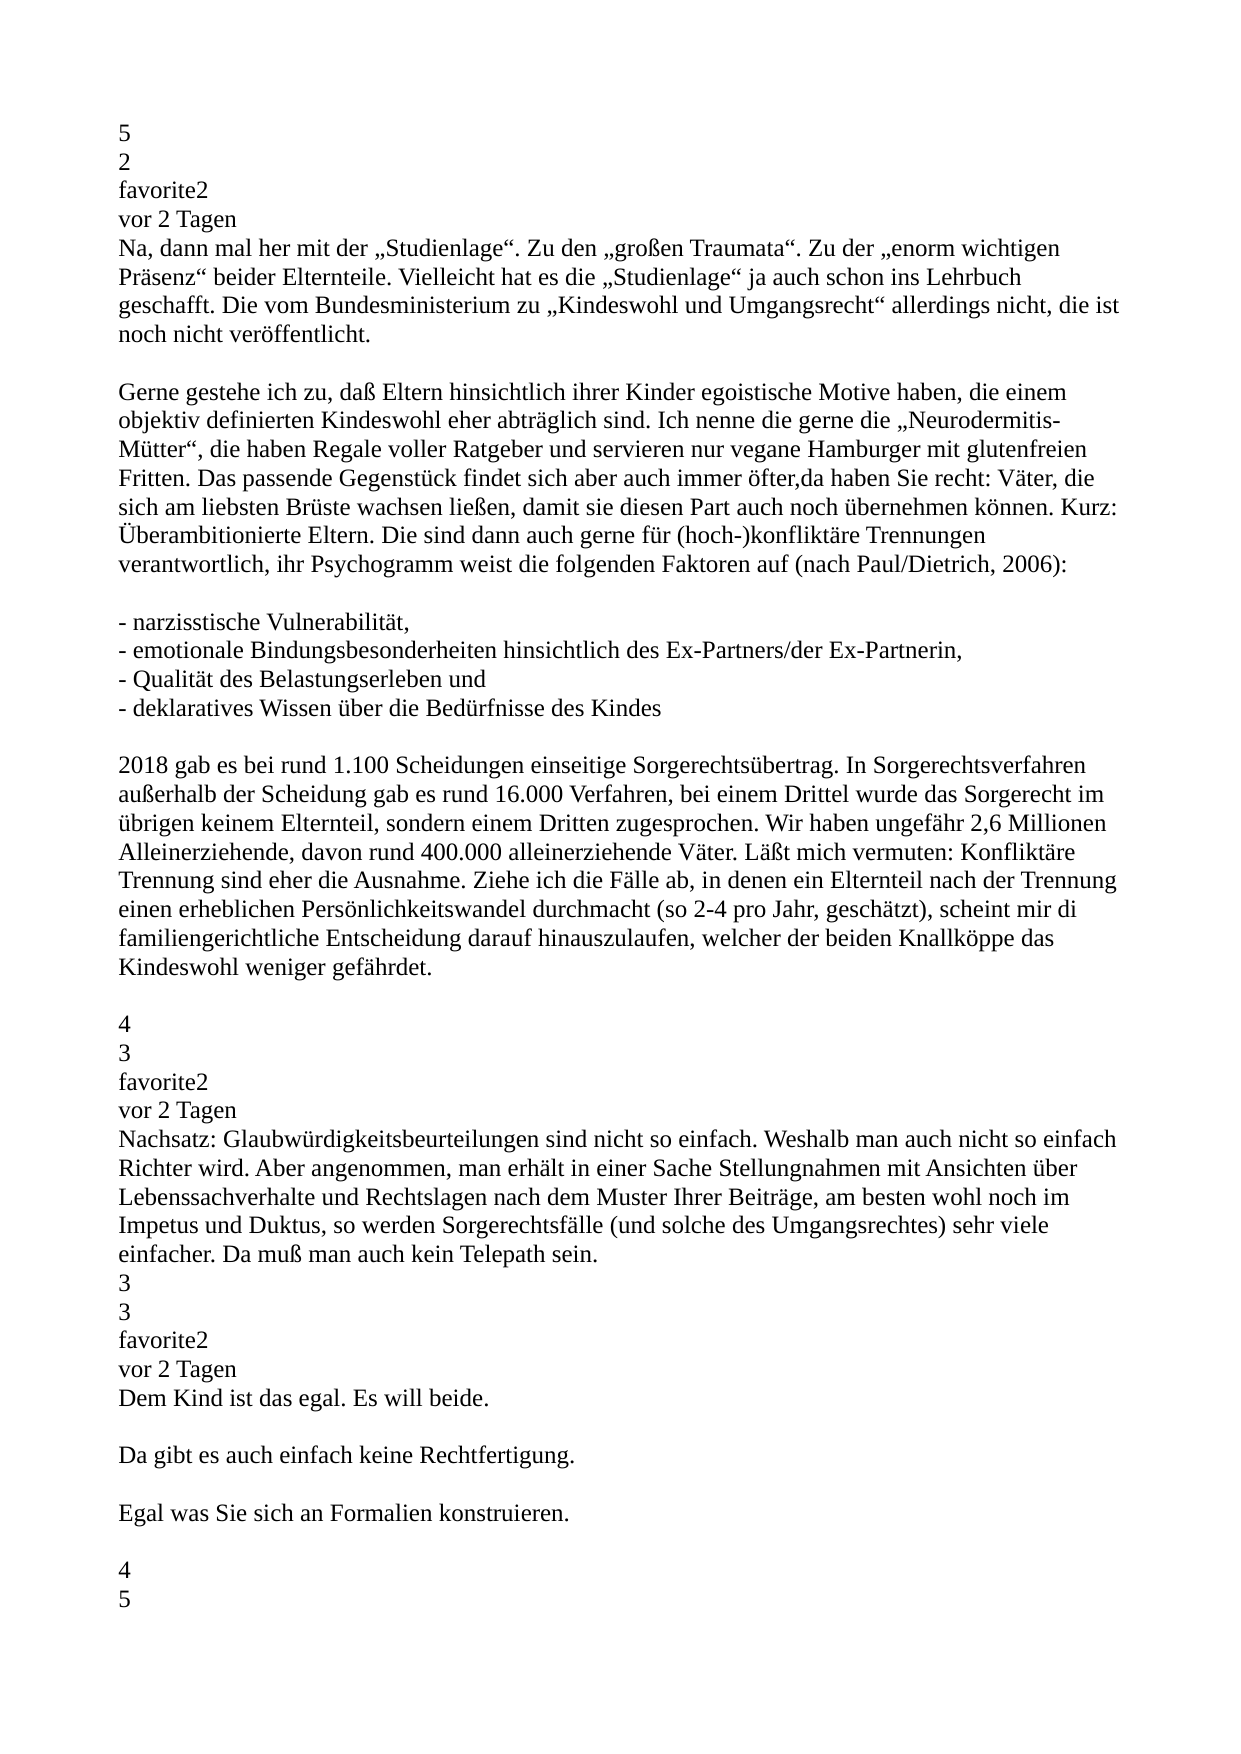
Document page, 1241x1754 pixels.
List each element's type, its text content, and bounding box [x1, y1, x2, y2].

text - emotionale Bindungsbesonderheiten hinsichtlich des Ex-Partners/der Ex-Partnerin, [118, 636, 1122, 664]
text vor 2 Tagen [118, 1354, 1122, 1383]
text Dem Kind ist das egal. Es will beide. [118, 1383, 1122, 1412]
text 2018 gab es bei rund 1.100 Scheidungen einseitige Sorgerechtsübertrag. In Sorgerechtsverfahren außerhalb der Scheidung gab es rund 16.000 Verfahren, bei einem Drittel wurde das Sorgerecht im übrigen keinem Elternteil, sondern einem Dritten zugesprochen. Wir haben ungefähr 2,6 Millionen Alleinerziehende, davon rund 400.000 alleinerziehende Väter. Läßt mich vermuten: Konfliktäre Trennung sind eher die Ausnahme. Ziehe ich die Fälle ab, in denen ein Elternteil nach der Trennung einen erheblichen Persönlichkeitswandel durchmacht (so 2-4 pro Jahr, geschätzt), scheint mir di familiengerichtliche Entscheidung darauf hinauszulaufen, welcher der beiden Knallköppe das Kindeswohl weniger gefährdet. [118, 751, 1122, 981]
text favorite2 [118, 176, 1122, 204]
text Nachsatz: Glaubwürdigkeitsbeurteilungen sind nicht so einfach. Weshalb man auch nicht so einfach Richter wird. Aber angenommen, man erhält in einer Sache Stellungnahmen mit Ansichten über Lebenssachverhalte und Rechtslagen nach dem Muster Ihrer Beiträge, am besten wohl noch im Impetus und Duktus, so werden Sorgerechtsfälle (und solche des Umgangsrechtes) sehr viele einfacher. Da muß man auch kein Telepath sein. [118, 1124, 1122, 1268]
text Da gibt es auch einfach keine Rechtfertigung. [118, 1441, 1122, 1469]
text - narzisstische Vulnerabilität, [118, 607, 1122, 636]
text 2 [118, 147, 1122, 176]
text 5 [118, 1584, 1122, 1613]
text 5 [118, 118, 1122, 147]
text 3 [118, 1038, 1122, 1067]
text 4 [118, 1556, 1122, 1584]
text 3 [118, 1268, 1122, 1297]
text favorite2 [118, 1326, 1122, 1354]
text vor 2 Tagen [118, 1096, 1122, 1124]
text - deklaratives Wissen über die Bedürfnisse des Kindes [118, 693, 1122, 722]
text favorite2 [118, 1067, 1122, 1096]
text 4 [118, 1009, 1122, 1038]
text Egal was Sie sich an Formalien konstruieren. [118, 1498, 1122, 1527]
text Gerne gestehe ich zu, daß Eltern hinsichtlich ihrer Kinder egoistische Motive haben, die einem objektiv definierten Kindeswohl eher abträglich sind. Ich nenne die gerne die „Neurodermitis-Mütter“, die haben Regale voller Ratgeber und servieren nur vegane Hamburger mit glutenfreien Fritten. Das passende Gegenstück findet sich aber auch immer öfter,da haben Sie recht: Väter, die sich am liebsten Brüste wachsen ließen, damit sie diesen Part auch noch übernehmen können. Kurz: Überambitionierte Eltern. Die sind dann auch gerne für (hoch-)konfliktäre Trennungen verantwortlich, ihr Psychogramm weist die folgenden Faktoren auf (nach Paul/Dietrich, 2006): [118, 377, 1122, 578]
text - Qualität des Belastungserleben und [118, 664, 1122, 693]
text vor 2 Tagen [118, 204, 1122, 233]
text Na, dann mal her mit der „Studienlage“. Zu den „großen Traumata“. Zu der „enorm wichtigen Präsenz“ beider Elternteile. Vielleicht hat es die „Studienlage“ ja auch schon ins Lehrbuch geschafft. Die vom Bundesministerium zu „Kindeswohl und Umgangsrecht“ allerdings nicht, die ist noch nicht veröffentlicht. [118, 233, 1122, 348]
text 3 [118, 1297, 1122, 1326]
